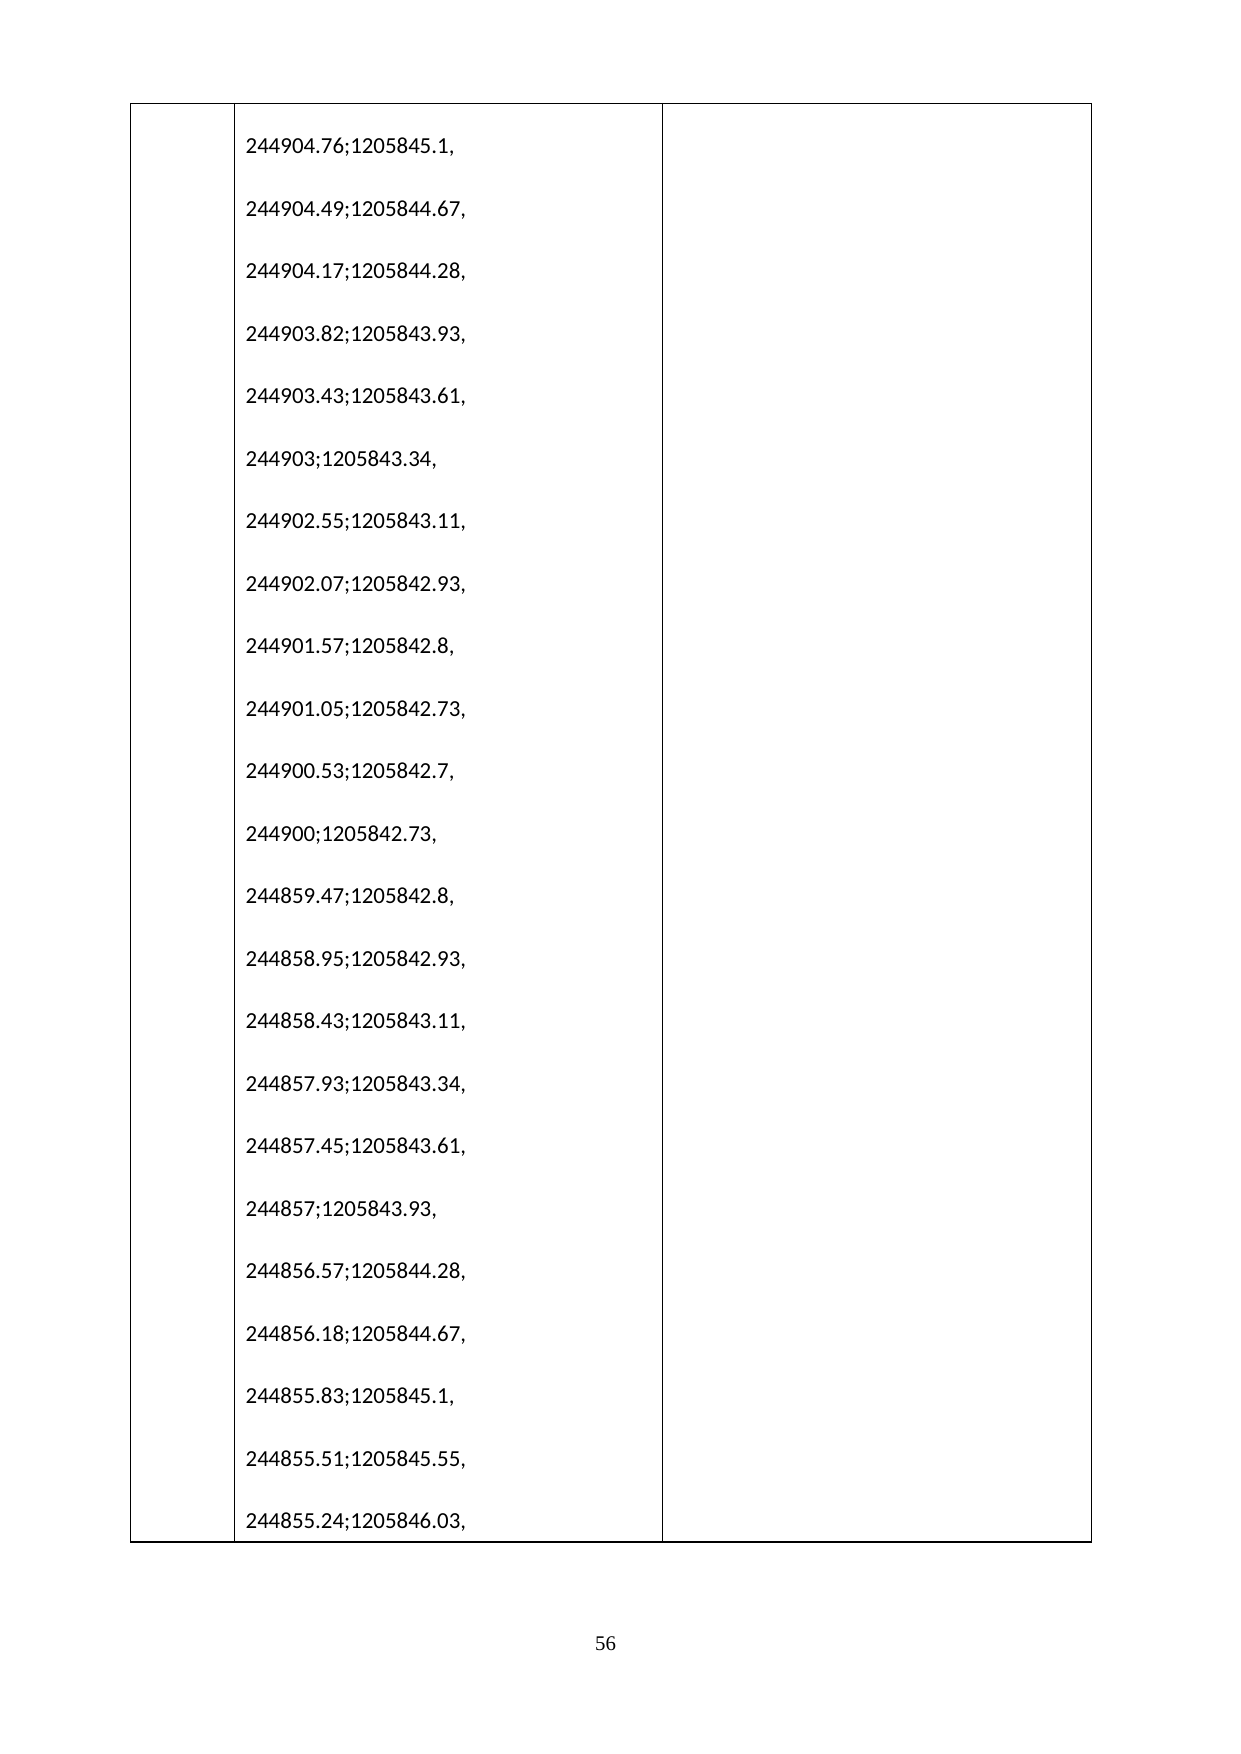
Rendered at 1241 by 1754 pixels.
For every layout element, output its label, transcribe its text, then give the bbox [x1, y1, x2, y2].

table_cell 244904.76;1205845.1, 244904.49;1205844.67, 244904.17;1205844.28, 244903.82;1205843.93, 244903.43;1205843.61, 244903;1205843.34, 244902.55;1205843.11, 244902.07;1205842.93, 244901.57;1205842.8, 244901.05;1205842.73, 244900.53;1205842.7, 244900;1205842.73, 244859.47;1205842.8, 244858.95;1205842.93, 244858.43;1205843.11, 244857.93;1205843.34, 244857.45;1205843.61, 244857;1205843.93, 244856.57;1205844.28, 244856.18;1205844.67, 244855.83;1205845.1, 244855.51;1205845.55, 244855.24;1205846.03, [235, 104, 662, 1541]
table_cell [131, 104, 234, 1541]
table_cell [663, 104, 1091, 1541]
